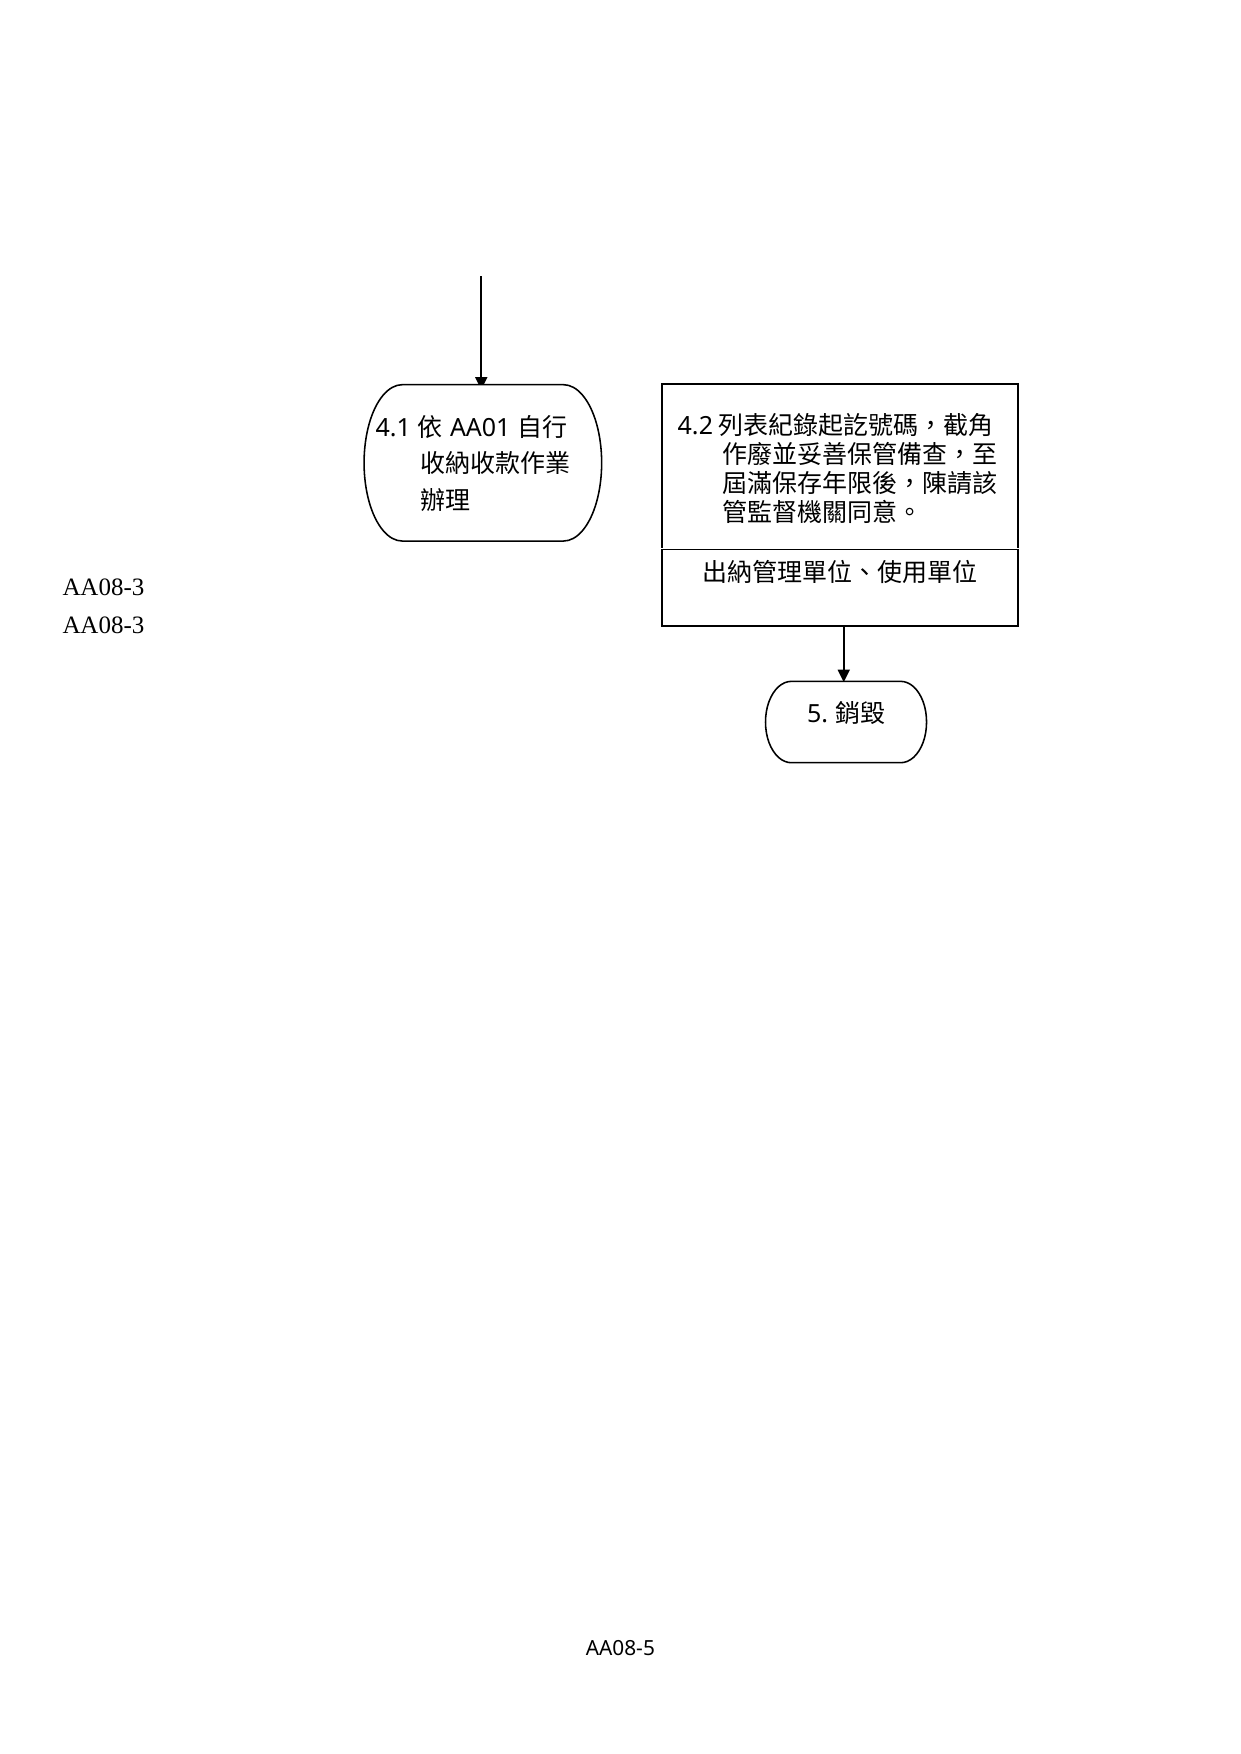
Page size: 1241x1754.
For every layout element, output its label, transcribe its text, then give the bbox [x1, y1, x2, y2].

text AA08-3 [15, 611, 191, 639]
text AA08-3 [15, 573, 191, 601]
text 出納管理單位、使用單位 [677, 558, 1002, 587]
text 4.2列表紀錄起訖號碼，截角作廢並妥善保管備查，至屆滿保存年限後，陳請該管監督機關同意。 [677, 411, 1002, 527]
